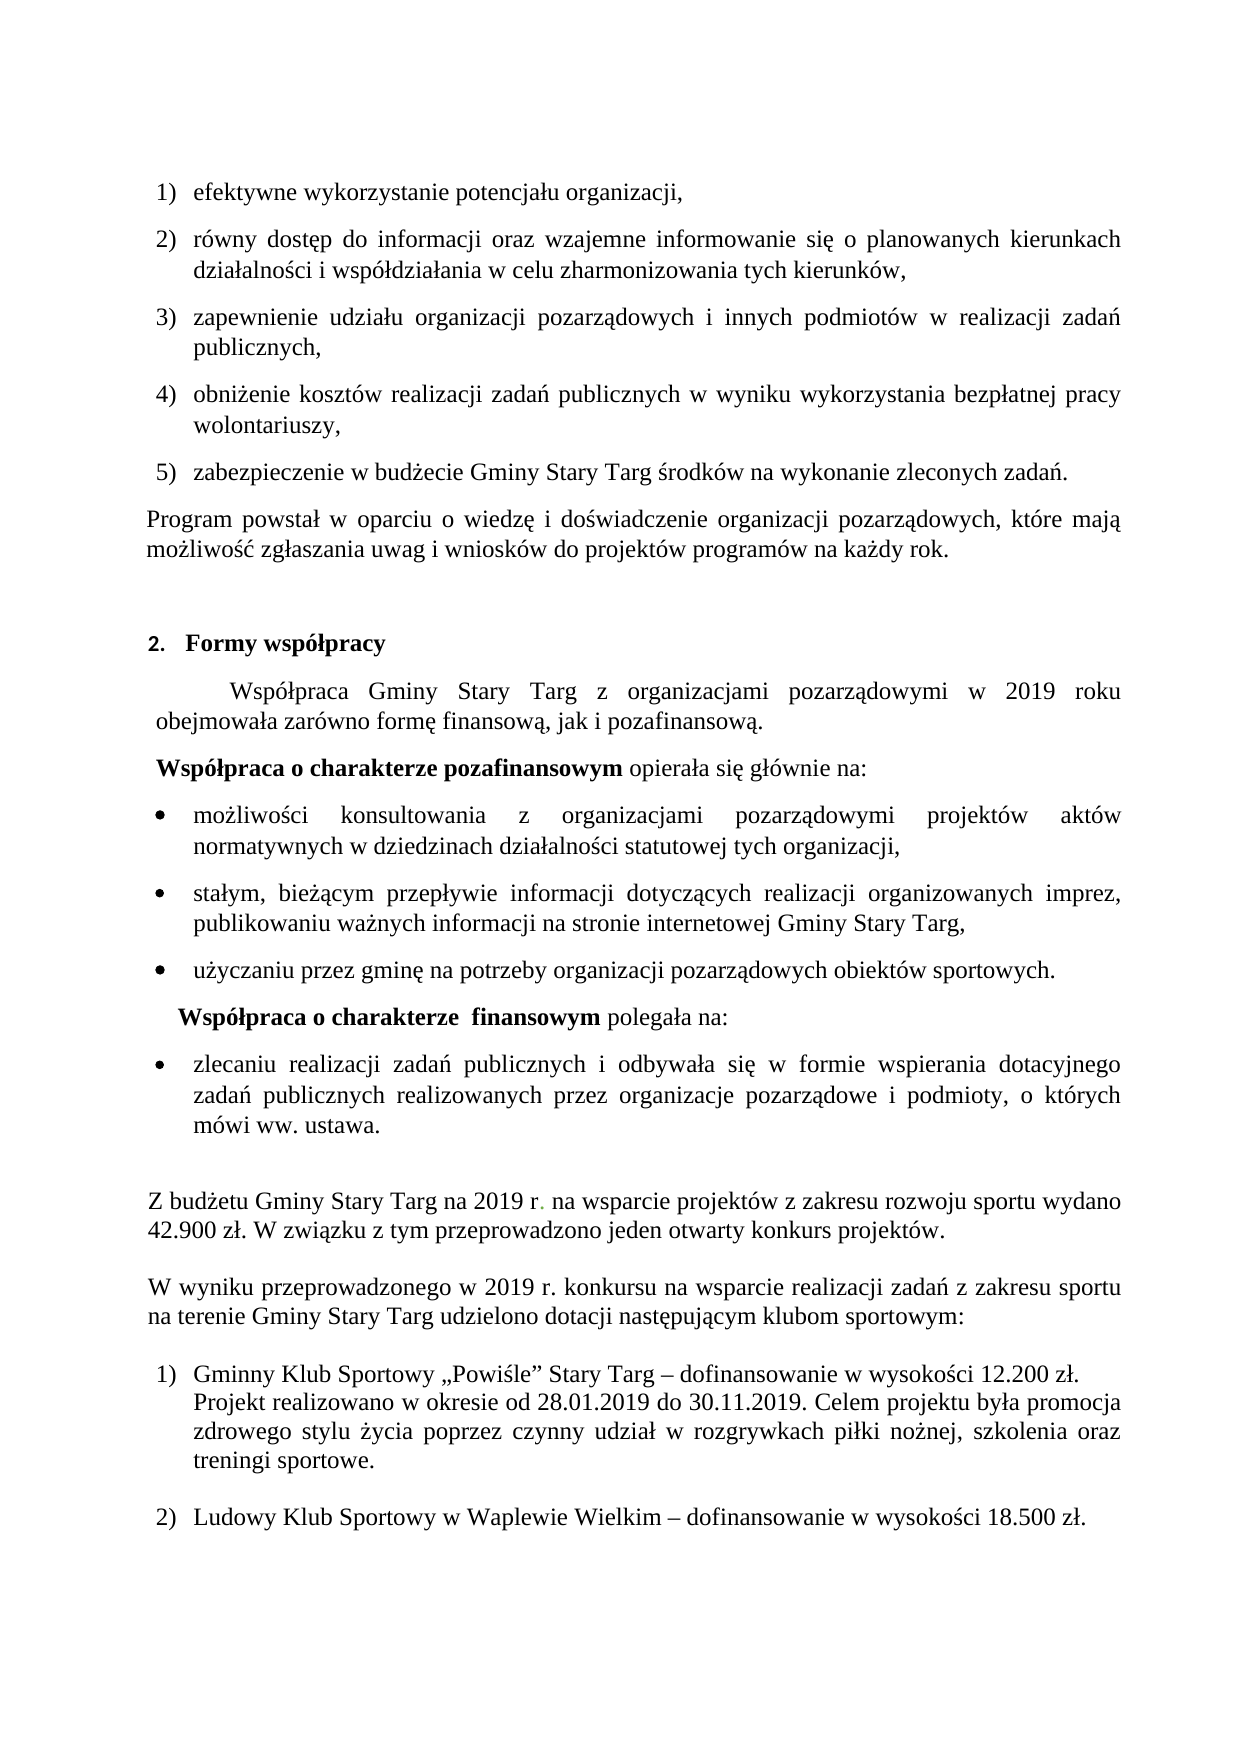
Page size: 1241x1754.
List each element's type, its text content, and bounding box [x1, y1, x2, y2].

text Współpraca o charakterze pozafinansowym opierała się głównie na: [156, 753, 1122, 782]
list obniżenie kosztów realizacji zadań publicznych w wyniku wykorzystania bezpłatnej pracy wolontariuszy, [156, 379, 1122, 438]
text Program powstał w oparciu o wiedzę i doświadczenie organizacji pozarządowych, które mają możliwość zgłaszania uwag i wniosków do projektów programów na każdy rok. [146, 504, 1122, 563]
list stałym, bieżącym przepływie informacji dotyczących realizacji organizowanych imprez, publikowaniu ważnych informacji na stronie internetowej Gminy Stary Targ, [156, 878, 1122, 937]
list zapewnienie udziału organizacji pozarządowych i innych podmiotów w realizacji zadań publicznych, [156, 302, 1122, 361]
list Gminny Klub Sportowy „Powiśle” Stary Targ – dofinansowanie w wysokości 12.200 zł. [156, 1359, 1122, 1387]
text W wyniku przeprowadzonego w 2019 r. konkursu na wsparcie realizacji zadań z zakresu sportu na terenie Gminy Stary Targ udzielono dotacji następującym klubom sportowym: [148, 1272, 1122, 1330]
list równy dostęp do informacji oraz wzajemne informowanie się o planowanych kierunkach działalności i współdziałania w celu zharmonizowania tych kierunków, [156, 224, 1122, 283]
text Współpraca o charakterze finansowym polegała na: [148, 1002, 1122, 1031]
list Ludowy Klub Sportowy w Waplewie Wielkim – dofinansowanie w wysokości 18.500 zł. [156, 1502, 1122, 1531]
text Współpraca Gminy Stary Targ z organizacjami pozarządowymi w 2019 roku obejmowała zarówno formę finansową, jak i pozafinansową. [156, 676, 1122, 735]
list zlecaniu realizacji zadań publicznych i odbywała się w formie wspierania dotacyjnego zadań publicznych realizowanych przez organizacje pozarządowe i podmioty, o których mówi ww. ustawa. [156, 1049, 1122, 1139]
list możliwości konsultowania z organizacjami pozarządowymi projektów aktów normatywnych w dziedzinach działalności statutowej tych organizacji, [156, 800, 1122, 859]
list użyczaniu przez gminę na potrzeby organizacji pozarządowych obiektów sportowych. [156, 955, 1122, 984]
list efektywne wykorzystanie potencjału organizacji, [156, 177, 1122, 206]
list Projekt realizowano w okresie od 28.01.2019 do 30.11.2019. Celem projektu była promocja zdrowego stylu życia poprzez czynny udział w rozgrywkach piłki nożnej, szkolenia oraz treningi sportowe. [193, 1387, 1122, 1474]
text Z budżetu Gminy Stary Targ na 2019 r. na wsparcie projektów z zakresu rozwoju sportu wydano 42.900 zł. W związku z tym przeprowadzono jeden otwarty konkurs projektów. [148, 1186, 1122, 1244]
list Formy współpracy [148, 628, 1122, 657]
list zabezpieczenie w budżecie Gminy Stary Targ środków na wykonanie zleconych zadań. [156, 457, 1122, 486]
